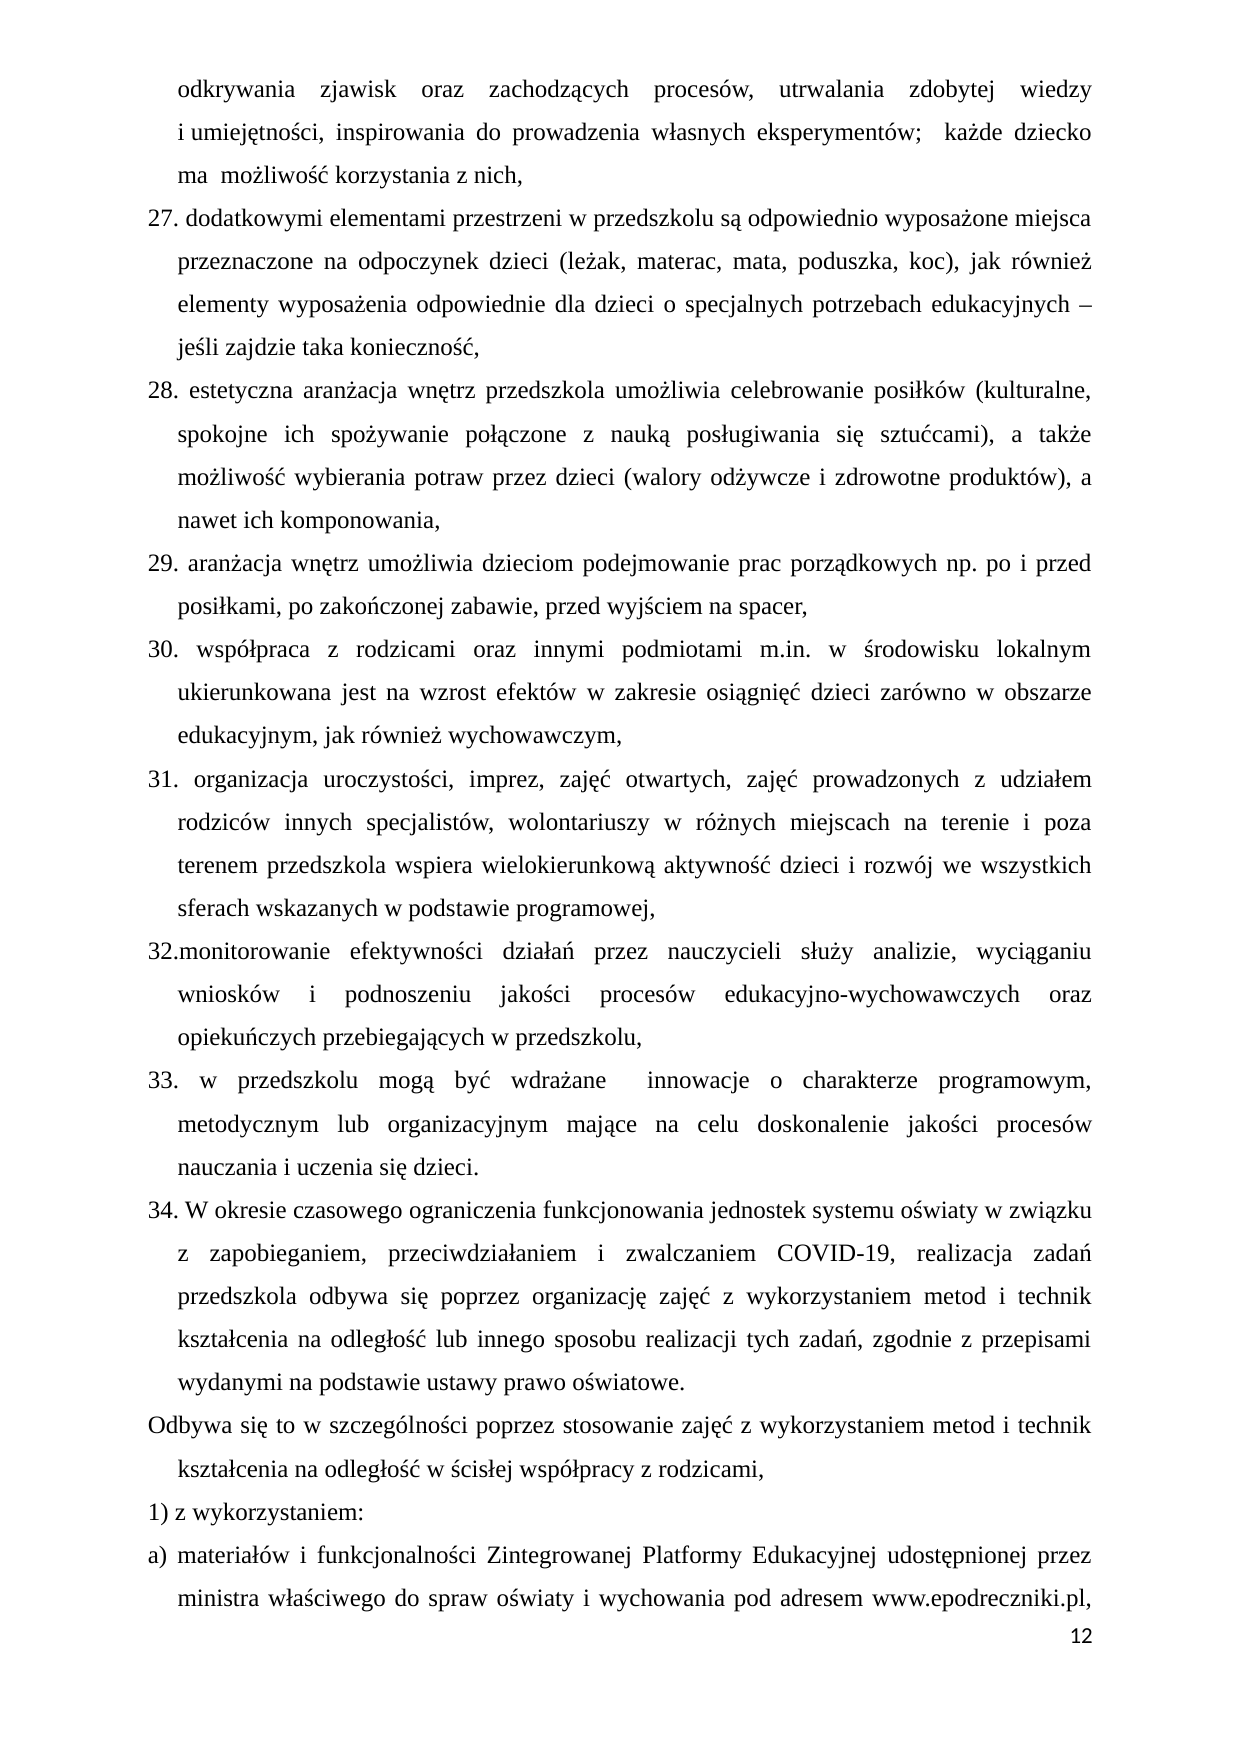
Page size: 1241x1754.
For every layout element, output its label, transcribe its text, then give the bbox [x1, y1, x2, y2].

text 30. współpraca z rodzicami oraz innymi podmiotami m.in. w środowisku lokalnym ukierunkowana jest na wzrost efektów w zakresie osiągnięć dzieci zarówno w obszarze edukacyjnym, jak również wychowawczym, [148, 634, 1092, 749]
text 31. organizacja uroczystości, imprez, zajęć otwartych, zajęć prowadzonych z udziałem rodziców innych specjalistów, wolontariuszy w różnych miejscach na terenie i poza terenem przedszkola wspiera wielokierunkową aktywność dzieci i rozwój we wszystkich sferach wskazanych w podstawie programowej, [148, 764, 1092, 922]
text 32.monitorowanie efektywności działań przez nauczycieli służy analizie, wyciąganiu wniosków i podnoszeniu jakości procesów edukacyjno-wychowawczych oraz opiekuńczych przebiegających w przedszkolu, [148, 936, 1092, 1051]
text 28. estetyczna aranżacja wnętrz przedszkola umożliwia celebrowanie posiłków (kulturalne, spokojne ich spożywanie połączone z nauką posługiwania się sztućcami), a także możliwość wybierania potraw przez dzieci (walory odżywcze i zdrowotne produktów), a nawet ich komponowania, [148, 376, 1092, 534]
text 27. dodatkowymi elementami przestrzeni w przedszkolu są odpowiednio wyposażone miejsca przeznaczone na odpoczynek dzieci (leżak, materac, mata, poduszka, koc), jak również elementy wyposażenia odpowiednie dla dzieci o specjalnych potrzebach edukacyjnych – jeśli zajdzie taka konieczność, [148, 203, 1092, 361]
text Odbywa się to w szczególności poprzez stosowanie zajęć z wykorzystaniem metod i technik kształcenia na odległość w ścisłej współpracy z rodzicami, [148, 1411, 1092, 1482]
text a) materiałów i funkcjonalności Zintegrowanej Platformy Edukacyjnej udostępnionej przez ministra właściwego do spraw oświaty i wychowania pod adresem www.epodreczniki.pl, [148, 1540, 1092, 1612]
text 34. W okresie czasowego ograniczenia funkcjonowania jednostek systemu oświaty w związku z zapobieganiem, przeciwdziałaniem i zwalczaniem COVID-19, realizacja zadań przedszkola odbywa się poprzez organizację zajęć z wykorzystaniem metod i technik kształcenia na odległość lub innego sposobu realizacji tych zadań, zgodnie z przepisami wydanymi na podstawie ustawy prawo oświatowe. [148, 1195, 1092, 1396]
text odkrywania zjawisk oraz zachodzących procesów, utrwalania zdobytej wiedzy i umiejętności, inspirowania do prowadzenia własnych eksperymentów; każde dziecko ma możliwość korzystania z nich, [148, 74, 1092, 189]
text 29. aranżacja wnętrz umożliwia dzieciom podejmowanie prac porządkowych np. po i przed posiłkami, po zakończonej zabawie, przed wyjściem na spacer, [148, 548, 1092, 620]
text 1) z wykorzystaniem: [148, 1497, 1092, 1526]
text 33. w przedszkolu mogą być wdrażane innowacje o charakterze programowym, metodycznym lub organizacyjnym mające na celu doskonalenie jakości procesów nauczania i uczenia się dzieci. [148, 1066, 1092, 1181]
